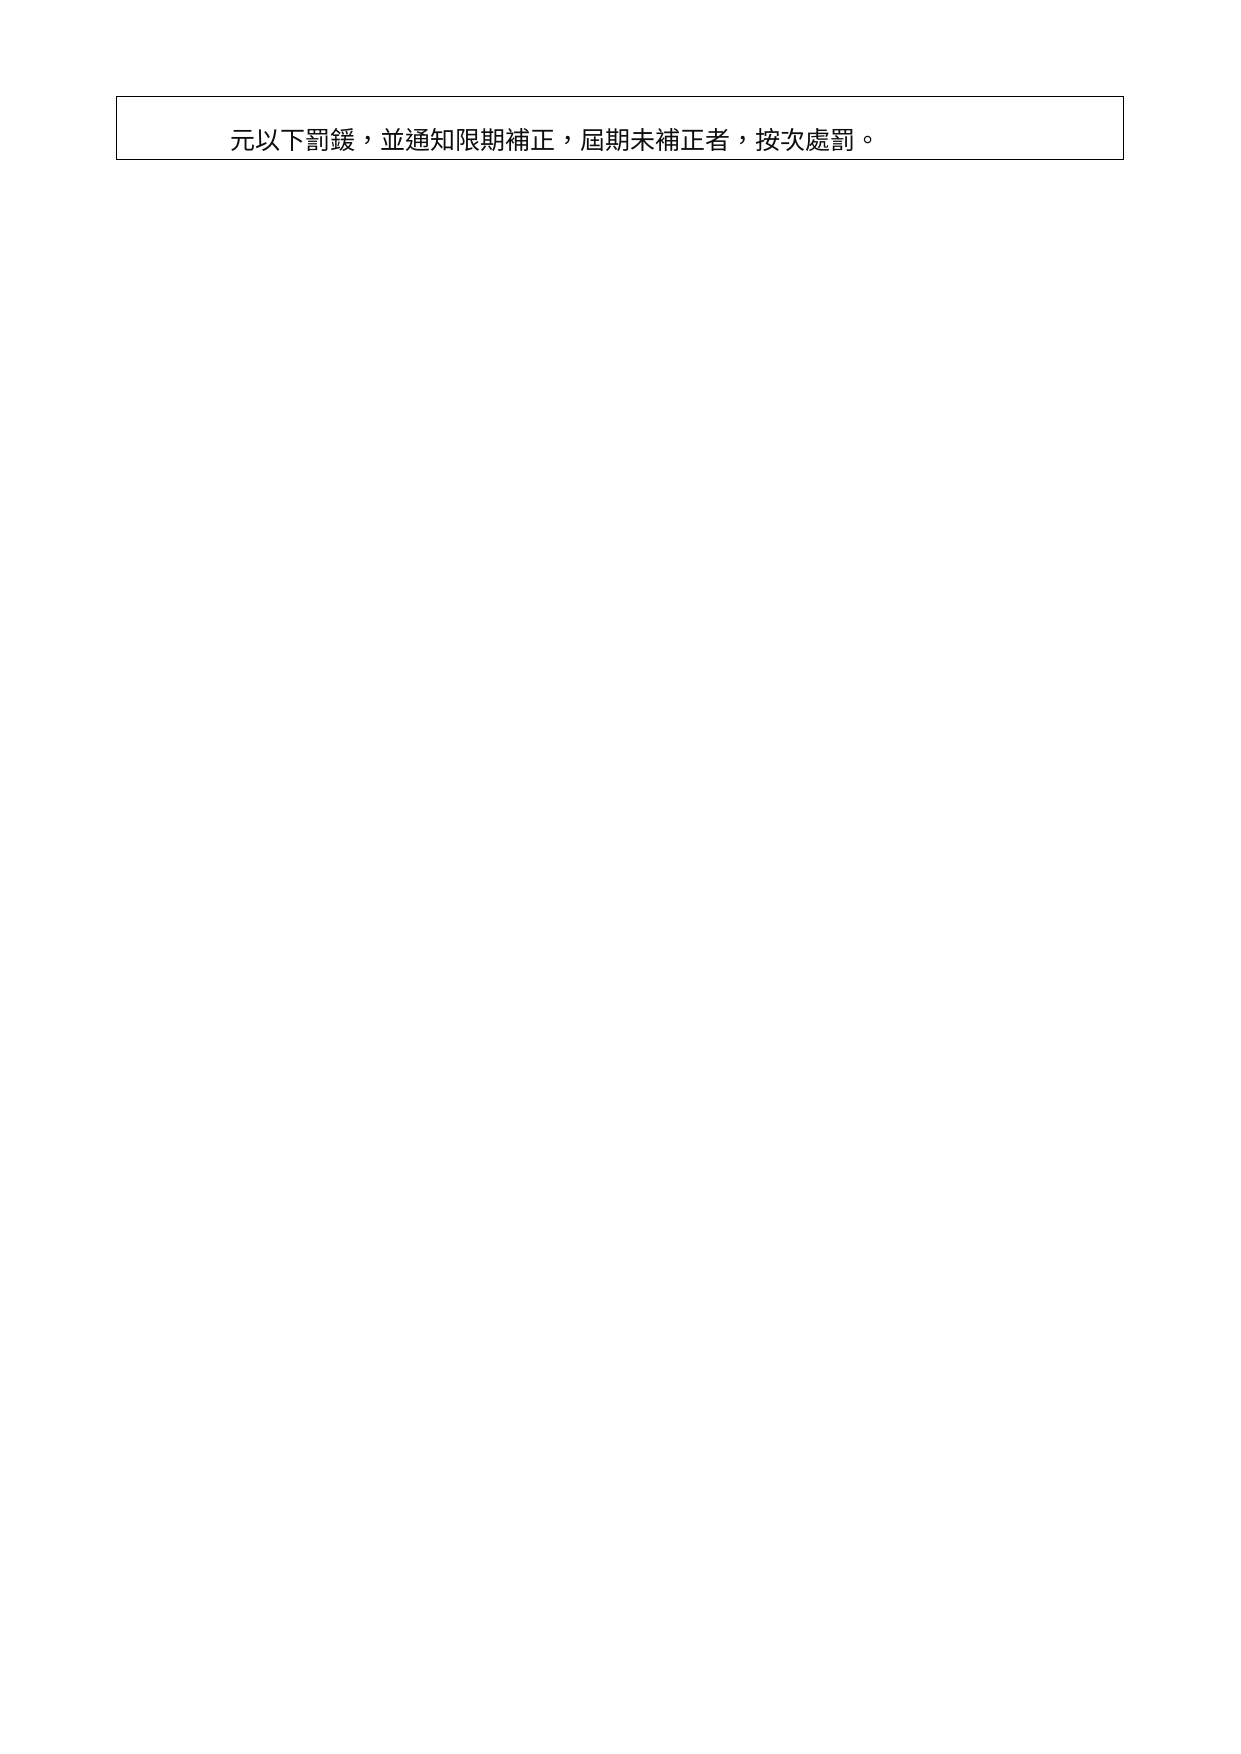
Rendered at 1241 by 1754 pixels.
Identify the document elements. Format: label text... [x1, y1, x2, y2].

table_cell 元以下罰鍰，並通知限期補正，屆期未補正者，按次處罰。 [117, 97, 1123, 159]
